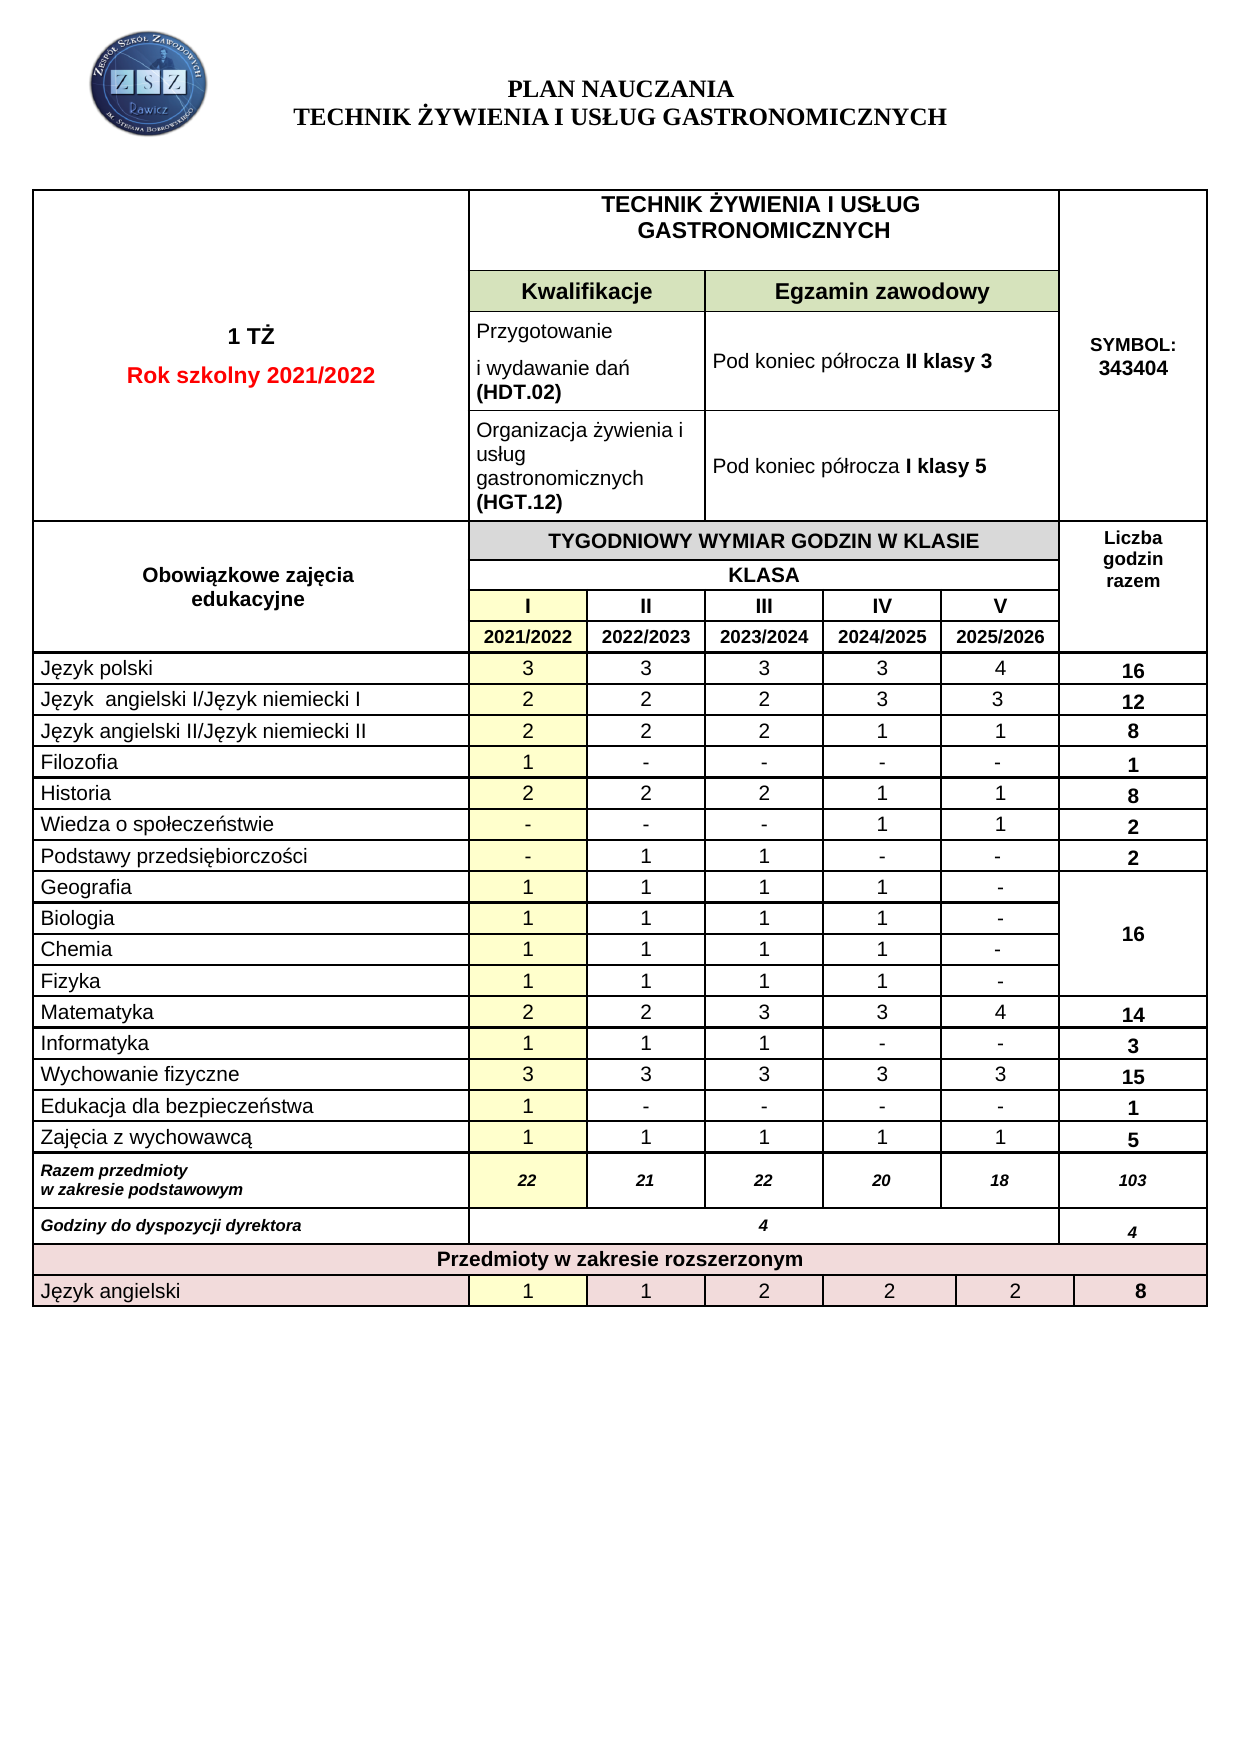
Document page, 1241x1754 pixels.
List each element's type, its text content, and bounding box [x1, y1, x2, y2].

table_cell Informatyka [34, 1029, 468, 1058]
table_cell 4 [942, 654, 1058, 683]
table_cell [1208, 714, 1240, 745]
table_cell - [588, 1091, 704, 1120]
table_cell Razem przedmioty w zakresie podstawowym [34, 1154, 468, 1207]
table_cell 3 [824, 685, 940, 714]
table_cell 1 [1060, 1091, 1206, 1120]
table_cell [1208, 776, 1240, 808]
table_cell 2025/2026 [942, 622, 1058, 651]
table_cell [1208, 1207, 1240, 1242]
table_cell 2 [588, 685, 704, 714]
table_cell [1208, 839, 1240, 870]
table_cell 1 [470, 872, 586, 901]
table_cell [1208, 870, 1240, 901]
table_cell 1 [706, 841, 822, 870]
table_cell Egzamin zawodowy [706, 271, 1058, 311]
table_cell 1 [942, 810, 1058, 839]
table_cell 2023/2024 [706, 622, 822, 651]
table_cell 1 [1060, 747, 1206, 776]
table_cell 8 [1060, 779, 1206, 808]
table_cell 3 [942, 1060, 1058, 1089]
table_cell Przygotowanie i wydawanie dań (HDT.02) [470, 312, 704, 410]
table_cell [1208, 1243, 1240, 1274]
table_cell Przedmioty w zakresie rozszerzonym [34, 1245, 1206, 1274]
table_cell 3 [706, 997, 822, 1026]
table_cell [1208, 1026, 1240, 1058]
table_cell [1208, 964, 1240, 995]
table_cell 1 [470, 1276, 586, 1305]
table_cell - [942, 1091, 1058, 1120]
table_cell 3 [588, 654, 704, 683]
table_cell 2 [706, 1276, 822, 1305]
table_cell - [706, 810, 822, 839]
table_cell Biologia [34, 904, 468, 933]
table_cell 1 [706, 935, 822, 964]
table_cell 1 [942, 1122, 1058, 1151]
table_cell 1 [824, 716, 940, 745]
table_cell 1 [470, 904, 586, 933]
table_cell 2 [824, 1276, 955, 1305]
table_cell Filozofia [34, 747, 468, 776]
table_cell 1 [706, 1122, 822, 1151]
table_cell [1208, 1089, 1240, 1120]
table_cell 3 [824, 997, 940, 1026]
table_cell [1208, 311, 1240, 410]
table_cell Geografia [34, 872, 468, 901]
table_cell 15 [1060, 1060, 1206, 1089]
table_cell 1 [588, 1122, 704, 1151]
table_cell Matematyka [34, 997, 468, 1026]
table_cell 1 [470, 1091, 586, 1120]
table_cell 2 [470, 716, 586, 745]
table_cell [1208, 410, 1240, 520]
table_header [1208, 189, 1240, 270]
table_cell 1 [942, 716, 1058, 745]
table_cell Wychowanie fizyczne [34, 1060, 468, 1089]
table_cell 1 [588, 966, 704, 995]
table_cell 1 [470, 1122, 586, 1151]
table_cell [1208, 651, 1240, 683]
table_cell 1 [706, 872, 822, 901]
table_cell 1 [470, 747, 586, 776]
table_cell 3 [824, 654, 940, 683]
table_cell 1 [588, 1029, 704, 1058]
table_cell Organizacja żywienia i usług gastronomicznych (HGT.12) [470, 411, 704, 520]
table_cell 3 [706, 654, 822, 683]
table_header TECHNIK ŻYWIENIA I USŁUG GASTRONOMICZNYCH [470, 191, 1058, 270]
table_cell - [942, 966, 1058, 995]
table_cell Pod koniec półrocza I klasy 5 [706, 411, 1058, 520]
table_cell V [942, 591, 1058, 620]
table_cell 1 [706, 904, 822, 933]
table_cell Historia [34, 779, 468, 808]
table_cell 1 [588, 904, 704, 933]
table_cell [1208, 808, 1240, 839]
table_cell 1 [470, 966, 586, 995]
table_cell [1208, 901, 1240, 933]
table_cell Edukacja dla bezpieczeństwa [34, 1091, 468, 1120]
table_cell Obowiązkowe zajęcia edukacyjne [34, 522, 468, 651]
table_cell 1 [588, 1276, 704, 1305]
table_cell [1208, 520, 1240, 559]
table_cell IV [824, 591, 940, 620]
table_cell 2 [706, 779, 822, 808]
table_cell Pod koniec półrocza II klasy 3 [706, 312, 1058, 410]
table_cell - [942, 904, 1058, 933]
table_cell 1 [470, 1029, 586, 1058]
table_cell [1208, 995, 1240, 1026]
table_cell Język polski [34, 654, 468, 683]
table_cell [1208, 1120, 1240, 1151]
table_cell - [824, 747, 940, 776]
table_cell 1 [706, 1029, 822, 1058]
table_cell 3 [942, 685, 1058, 714]
table_cell 1 [824, 779, 940, 808]
table_cell 18 [942, 1154, 1058, 1207]
table_cell - [942, 872, 1058, 901]
table_cell 1 [470, 935, 586, 964]
table_cell 3 [470, 654, 586, 683]
table_cell 16 [1060, 654, 1206, 683]
table_cell 1 [824, 872, 940, 901]
table_header SYMBOL: 343404 [1060, 191, 1206, 520]
table_cell 2 [706, 716, 822, 745]
table_cell 3 [470, 1060, 586, 1089]
table_cell - [824, 1029, 940, 1058]
table_cell KLASA [470, 561, 1058, 589]
table_cell Chemia [34, 935, 468, 964]
table_cell - [942, 747, 1058, 776]
table_cell 2 [470, 685, 586, 714]
table_cell 1 [942, 779, 1058, 808]
table_cell II [588, 591, 704, 620]
table_cell 2022/2023 [588, 622, 704, 651]
table_cell Liczba godzin razem [1060, 522, 1206, 651]
table_cell 5 [1060, 1122, 1206, 1151]
table_cell 3 [706, 1060, 822, 1089]
table_cell 2 [706, 685, 822, 714]
table_cell 4 [470, 1209, 1058, 1242]
table_cell Fizyka [34, 966, 468, 995]
table_cell [1208, 270, 1240, 311]
table_cell [1208, 933, 1240, 964]
table_cell - [470, 810, 586, 839]
table_cell - [942, 841, 1058, 870]
table_cell 3 [824, 1060, 940, 1089]
table_cell [1208, 683, 1240, 714]
table_cell 1 [588, 935, 704, 964]
table_cell 1 [824, 904, 940, 933]
table_cell 16 [1060, 872, 1206, 995]
table_cell 3 [1060, 1029, 1206, 1058]
table_cell 2 [957, 1276, 1073, 1305]
table_cell - [824, 841, 940, 870]
table_cell 2 [1060, 810, 1206, 839]
table_cell - [706, 747, 822, 776]
picture [87, 30, 210, 142]
table_cell Godziny do dyspozycji dyrektora [34, 1209, 468, 1242]
table_cell 2 [588, 716, 704, 745]
table_cell [1208, 1151, 1240, 1207]
table_cell 103 [1060, 1154, 1206, 1207]
table_cell - [706, 1091, 822, 1120]
table_cell 12 [1060, 685, 1206, 714]
table_cell TYGODNIOWY WYMIAR GODZIN W KLASIE [470, 522, 1058, 559]
table_cell 22 [470, 1154, 586, 1207]
table_cell 2 [1060, 841, 1206, 870]
table_cell 1 [588, 872, 704, 901]
table_cell - [588, 747, 704, 776]
table_cell III [706, 591, 822, 620]
table_cell 2 [588, 997, 704, 1026]
table_cell I [470, 591, 586, 620]
table_cell Wiedza o społeczeństwie [34, 810, 468, 839]
table_cell [1208, 559, 1240, 589]
table_cell 2 [588, 779, 704, 808]
table_cell - [470, 841, 586, 870]
table_cell - [942, 1029, 1058, 1058]
table_cell Zajęcia z wychowawcą [34, 1122, 468, 1151]
table_cell 3 [588, 1060, 704, 1089]
table_cell [1208, 589, 1240, 620]
table_cell 8 [1060, 716, 1206, 745]
table_cell 2 [470, 997, 586, 1026]
table_cell [1208, 620, 1240, 651]
table_cell [1208, 1274, 1240, 1305]
table_cell 1 [824, 810, 940, 839]
table_cell 1 [588, 841, 704, 870]
table_cell Podstawy przedsiębiorczości [34, 841, 468, 870]
table_cell Język angielski [34, 1276, 468, 1305]
table_cell 14 [1060, 997, 1206, 1026]
table_cell 2021/2022 [470, 622, 586, 651]
table_cell Kwalifikacje [470, 271, 704, 311]
table_cell 2024/2025 [824, 622, 940, 651]
table_cell 21 [588, 1154, 704, 1207]
table_cell 20 [824, 1154, 940, 1207]
table_cell 4 [1060, 1209, 1206, 1242]
table_cell 1 [824, 966, 940, 995]
table_cell 22 [706, 1154, 822, 1207]
table_cell 8 [1075, 1276, 1206, 1305]
table_cell 1 [706, 966, 822, 995]
table_cell 1 [824, 1122, 940, 1151]
table_cell - [588, 810, 704, 839]
table_cell [1208, 745, 1240, 776]
table_cell 1 [824, 935, 940, 964]
table_cell 2 [470, 779, 586, 808]
table_cell - [824, 1091, 940, 1120]
table_cell Język angielski I/Język niemiecki I [34, 685, 468, 714]
table_cell 4 [942, 997, 1058, 1026]
table_cell Język angielski II/Język niemiecki II [34, 716, 468, 745]
table_header 1 TŻ Rok szkolny 2021/2022 [34, 191, 468, 520]
table_cell [1208, 1058, 1240, 1089]
table_cell - [942, 935, 1058, 964]
